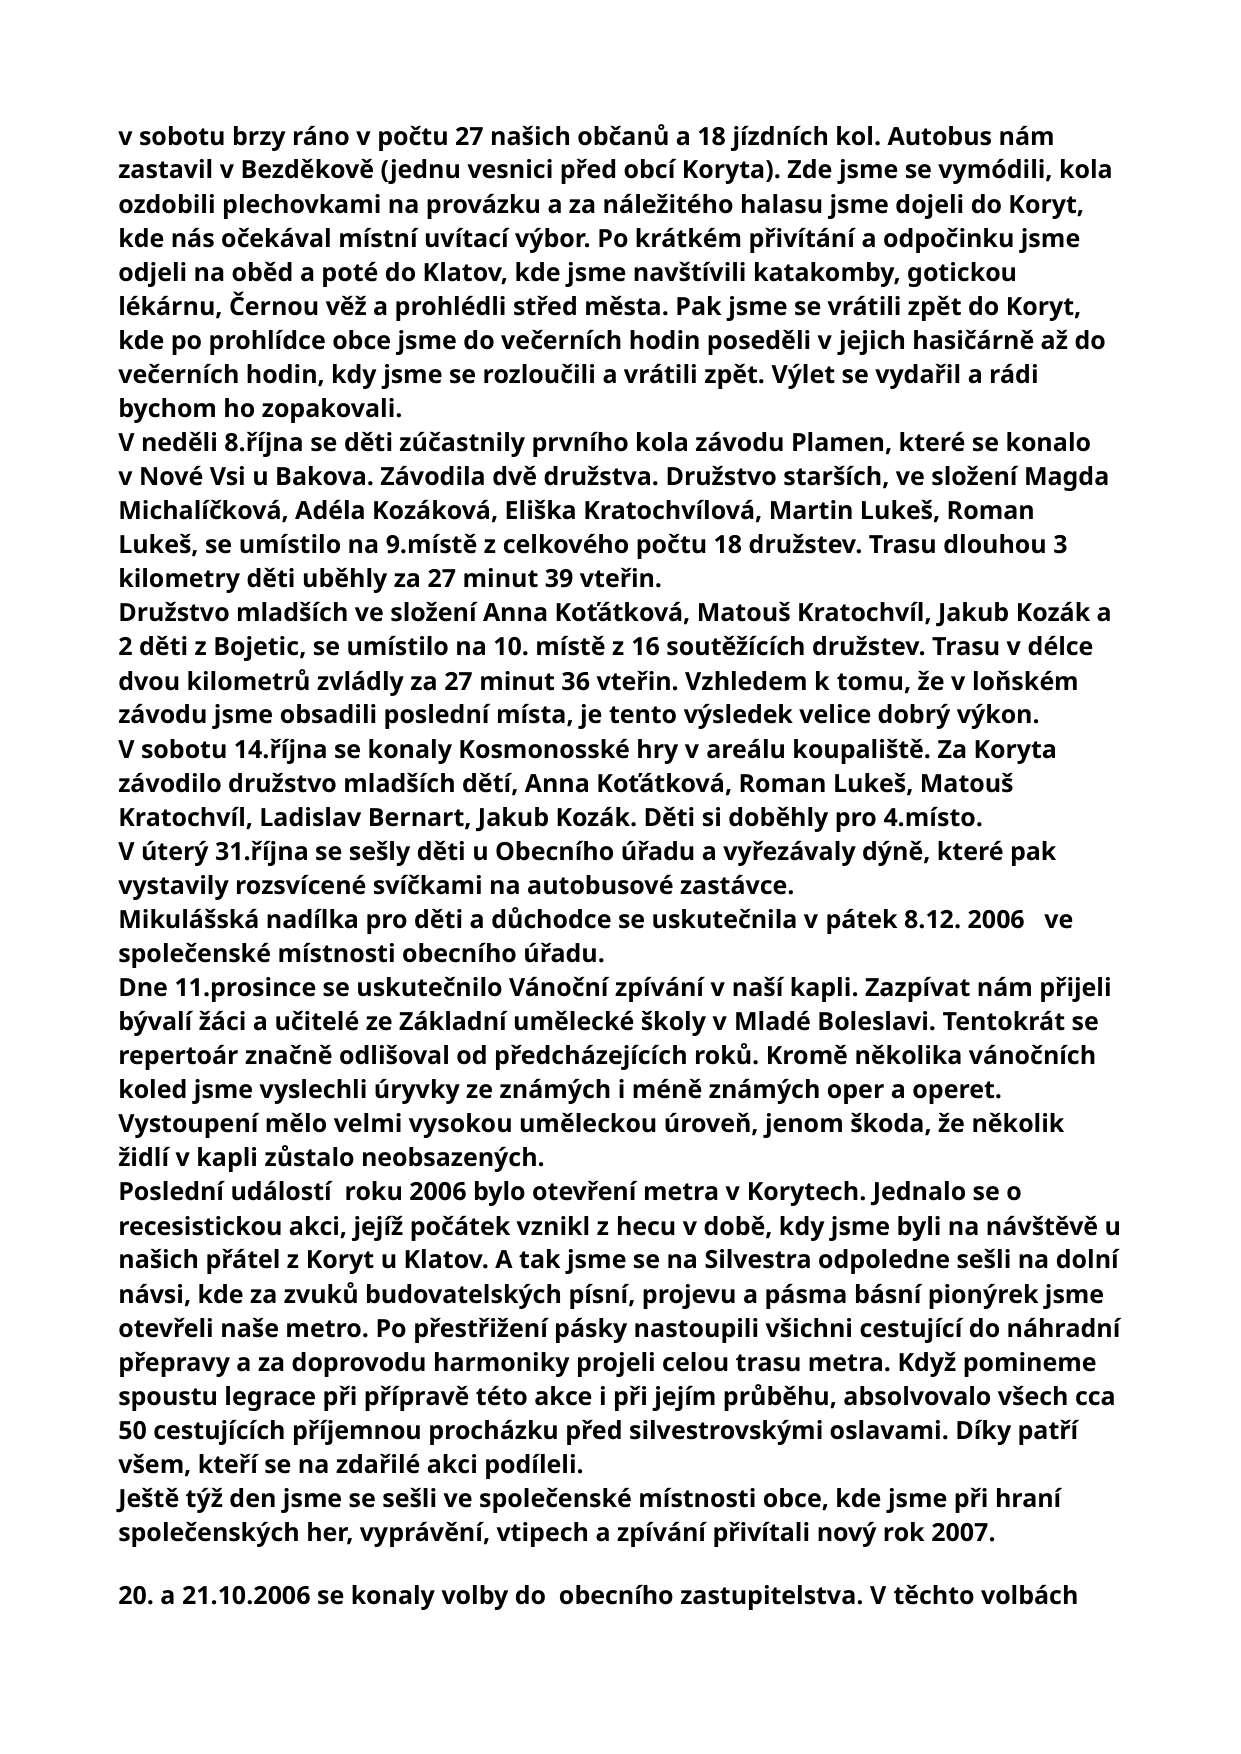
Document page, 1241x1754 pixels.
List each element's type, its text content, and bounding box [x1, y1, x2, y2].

text Ještě týž den jsme se sešli ve společenské místnosti obce, kde jsme při hraní společenských her, vyprávění, vtipech a zpívání přivítali nový rok 2007. [118, 1481, 1122, 1549]
text Mikulášská nadílka pro děti a důchodce se uskutečnila v pátek 8.12. 2006 ve společenské místnosti obecního úřadu. [118, 902, 1122, 970]
text V neděli 8.října se děti zúčastnily prvního kola závodu Plamen, které se konalo v Nové Vsi u Bakova. Závodila dvě družstva. Družstvo starších, ve složení Magda Michalíčková, Adéla Kozáková, Eliška Kratochvílová, Martin Lukeš, Roman Lukeš, se umístilo na 9.místě z celkového počtu 18 družstev. Trasu dlouhou 3 kilometry děti uběhly za 27 minut 39 vteřin. [118, 425, 1122, 595]
text V sobotu 14.října se konaly Kosmonosské hry v areálu koupaliště. Za Koryta závodilo družstvo mladších dětí, Anna Koťátková, Roman Lukeš, Matouš Kratochvíl, Ladislav Bernart, Jakub Kozák. Děti si doběhly pro 4.místo. [118, 731, 1122, 833]
text 20. a 21.10.2006 se konaly volby do obecního zastupitelstva. V těchto volbách [118, 1577, 1122, 1612]
text Dne 11.prosince se uskutečnilo Vánoční zpívání v naší kapli. Zazpívat nám přijeli bývalí žáci a učitelé ze Základní umělecké školy v Mladé Boleslavi. Tentokrát se repertoár značně odlišoval od předcházejících roků. Kromě několika vánočních koled jsme vyslechli úryvky ze známých i méně známých oper a operet. Vystoupení mělo velmi vysokou uměleckou úroveň, jenom škoda, že několik židlí v kapli zůstalo neobsazených. [118, 970, 1122, 1174]
text v sobotu brzy ráno v počtu 27 našich občanů a 18 jízdních kol. Autobus nám zastavil v Bezděkově (jednu vesnici před obcí Koryta). Zde jsme se vymódili, kola ozdobili plechovkami na provázku a za náležitého halasu jsme dojeli do Koryt, kde nás očekával místní uvítací výbor. Po krátkém přivítání a odpočinku jsme odjeli na oběd a poté do Klatov, kde jsme navštívili katakomby, gotickou lékárnu, Černou věž a prohlédli střed města. Pak jsme se vrátili zpět do Koryt, kde po prohlídce obce jsme do večerních hodin poseděli v jejich hasičárně až do večerních hodin, kdy jsme se rozloučili a vrátili zpět. Výlet se vydařil a rádi bychom ho zopakovali. [118, 118, 1122, 425]
text Poslední událostí roku 2006 bylo otevření metra v Korytech. Jednalo se o recesistickou akci, jejíž počátek vznikl z hecu v době, kdy jsme byli na návštěvě u našich přátel z Koryt u Klatov. A tak jsme se na Silvestra odpoledne sešli na dolní návsi, kde za zvuků budovatelských písní, projevu a pásma básní pionýrek jsme otevřeli naše metro. Po přestřižení pásky nastoupili všichni cestující do náhradní přepravy a za doprovodu harmoniky projeli celou trasu metra. Když pomineme spoustu legrace při přípravě této akce i při jejím průběhu, absolvovalo všech cca 50 cestujících příjemnou procházku před silvestrovskými oslavami. Díky patří všem, kteří se na zdařilé akci podíleli. [118, 1174, 1122, 1481]
text Družstvo mladších ve složení Anna Koťátková, Matouš Kratochvíl, Jakub Kozák a 2 děti z Bojetic, se umístilo na 10. místě z 16 soutěžících družstev. Trasu v délce dvou kilometrů zvládly za 27 minut 36 vteřin. Vzhledem k tomu, že v loňském závodu jsme obsadili poslední místa, je tento výsledek velice dobrý výkon. [118, 595, 1122, 731]
text V úterý 31.října se sešly děti u Obecního úřadu a vyřezávaly dýně, které pak vystavily rozsvícené svíčkami na autobusové zastávce. [118, 833, 1122, 902]
